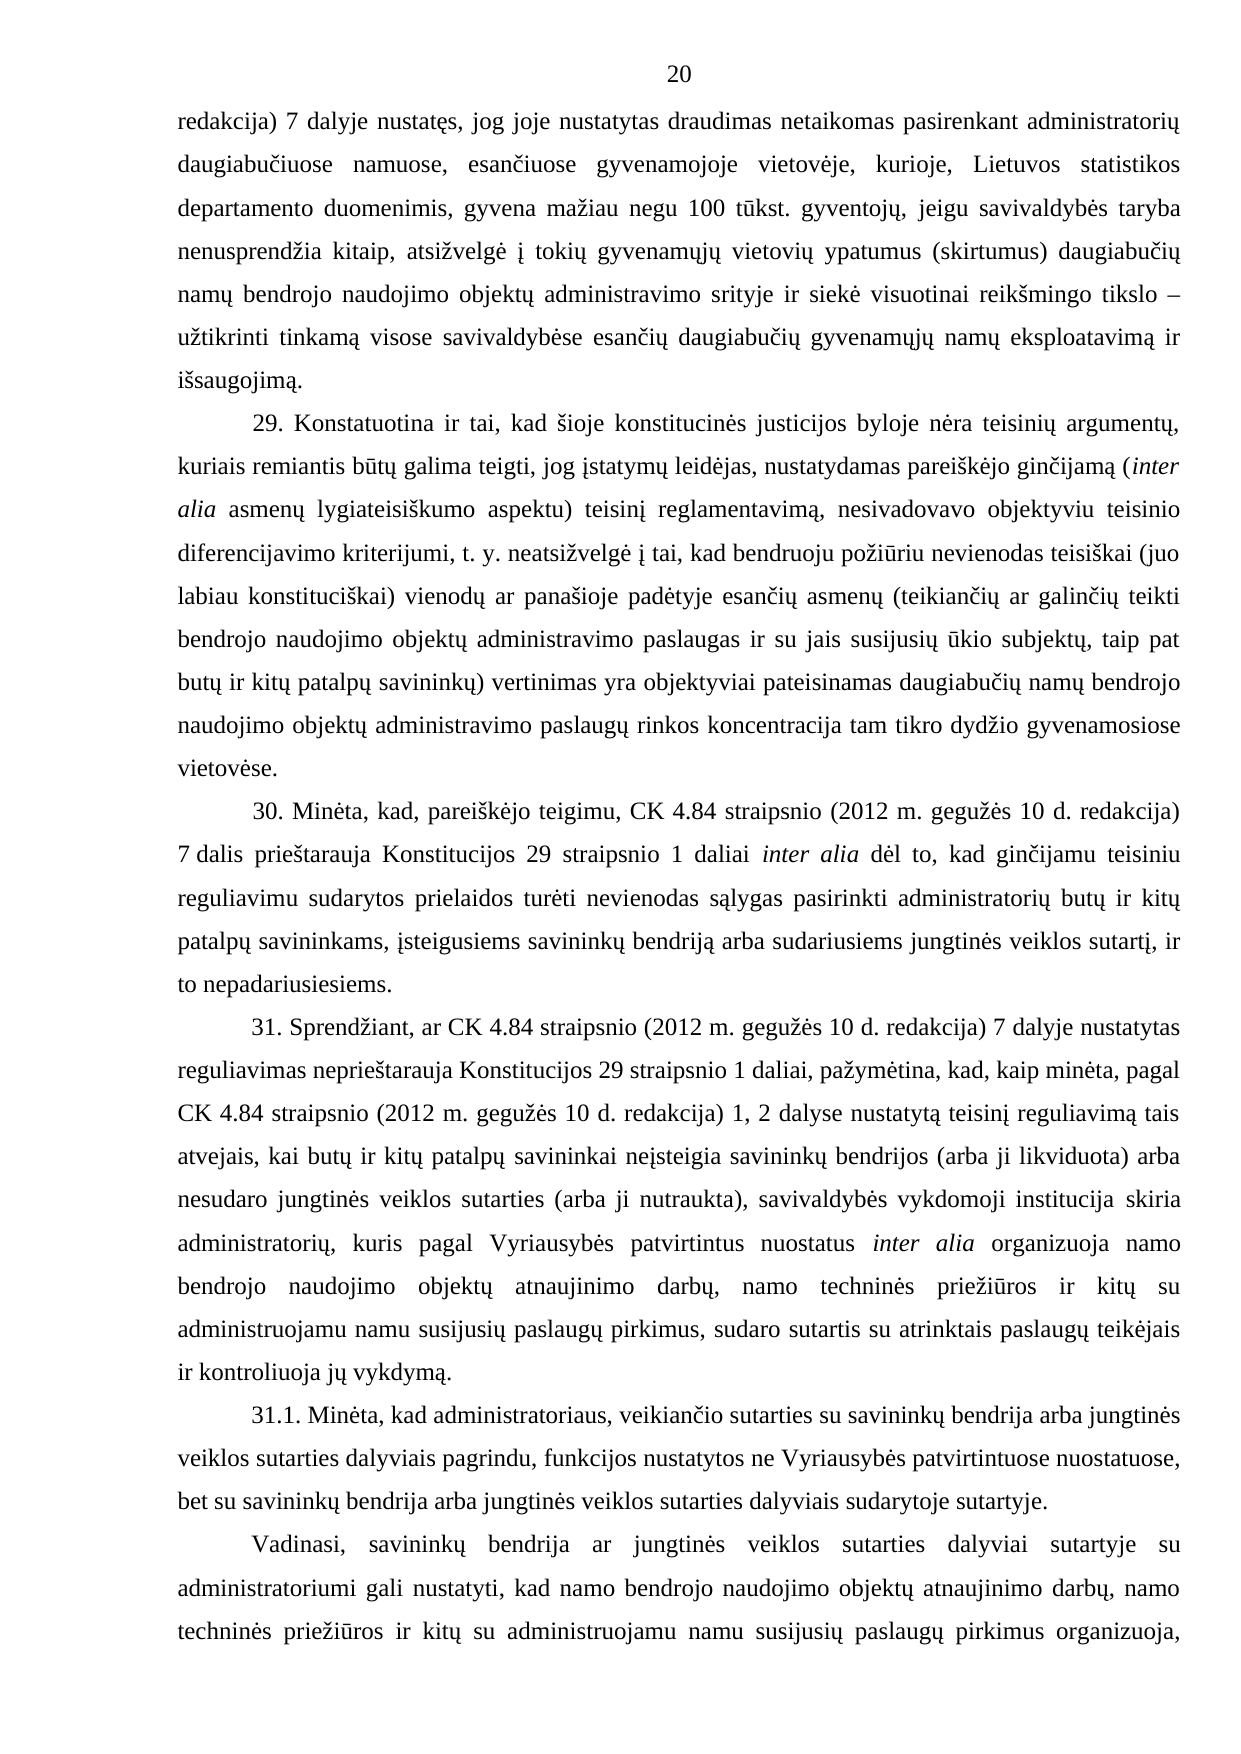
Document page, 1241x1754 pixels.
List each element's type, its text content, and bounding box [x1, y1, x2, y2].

text 29. Konstatuotina ir tai, kad šioje konstitucinės justicijos byloje nėra teisinių argumentų, kuriais remiantis būtų galima teigti, jog įstatymų leidėjas, nustatydamas pareiškėjo ginčijamą (inter alia asmenų lygiateisiškumo aspektu) teisinį reglamentavimą, nesivadovavo objektyviu teisinio diferencijavimo kriterijumi, t. y. neatsižvelgė į tai, kad bendruoju požiūriu nevienodas teisiškai (juo labiau konstituciškai) vienodų ar panašioje padėtyje esančių asmenų (teikiančių ar galinčių teikti bendrojo naudojimo objektų administravimo paslaugas ir su jais susijusių ūkio subjektų, taip pat butų ir kitų patalpų savininkų) vertinimas yra objektyviai pateisinamas daugiabučių namų bendrojo naudojimo objektų administravimo paslaugų rinkos koncentracija tam tikro dydžio gyvenamosiose vietovėse. [177, 408, 1181, 782]
text Vadinasi, savininkų bendrija ar jungtinės veiklos sutarties dalyviai sutartyje su administratoriumi gali nustatyti, kad namo bendrojo naudojimo objektų atnaujinimo darbų, namo techninės priežiūros ir kitų su administruojamu namu susijusių paslaugų pirkimus organizuoja, [177, 1529, 1181, 1644]
text redakcija) 7 dalyje nustatęs, jog joje nustatytas draudimas netaikomas pasirenkant administratorių daugiabučiuose namuose, esančiuose gyvenamojoje vietovėje, kurioje, Lietuvos statistikos departamento duomenimis, gyvena mažiau negu 100 tūkst. gyventojų, jeigu savivaldybės taryba nenusprendžia kitaip, atsižvelgė į tokių gyvenamųjų vietovių ypatumus (skirtumus) daugiabučių namų bendrojo naudojimo objektų administravimo srityje ir siekė visuotinai reikšmingo tikslo – užtikrinti tinkamą visose savivaldybėse esančių daugiabučių gyvenamųjų namų eksploatavimą ir išsaugojimą. [177, 106, 1181, 394]
text 30. Minėta, kad, pareiškėjo teigimu, CK 4.84 straipsnio (2012 m. gegužės 10 d. redakcija) 7 dalis prieštarauja Konstitucijos 29 straipsnio 1 daliai inter alia dėl to, kad ginčijamu teisiniu reguliavimu sudarytos prielaidos turėti nevienodas sąlygas pasirinkti administratorių butų ir kitų patalpų savininkams, įsteigusiems savininkų bendriją arba sudariusiems jungtinės veiklos sutartį, ir to nepadariusiesiems. [177, 796, 1181, 998]
text 31.1. Minėta, kad administratoriaus, veikiančio sutarties su savininkų bendrija arba jungtinės veiklos sutarties dalyviais pagrindu, funkcijos nustatytos ne Vyriausybės patvirtintuose nuostatuose, bet su savininkų bendrija arba jungtinės veiklos sutarties dalyviais sudarytoje sutartyje. [177, 1400, 1181, 1515]
text 31. Sprendžiant, ar CK 4.84 straipsnio (2012 m. gegužės 10 d. redakcija) 7 dalyje nustatytas reguliavimas neprieštarauja Konstitucijos 29 straipsnio 1 daliai, pažymėtina, kad, kaip minėta, pagal CK 4.84 straipsnio (2012 m. gegužės 10 d. redakcija) 1, 2 dalyse nustatytą teisinį reguliavimą tais atvejais, kai butų ir kitų patalpų savininkai neįsteigia savininkų bendrijos (arba ji likviduota) arba nesudaro jungtinės veiklos sutarties (arba ji nutraukta), savivaldybės vykdomoji institucija skiria administratorių, kuris pagal Vyriausybės patvirtintus nuostatus inter alia organizuoja namo bendrojo naudojimo objektų atnaujinimo darbų, namo techninės priežiūros ir kitų su administruojamu namu susijusių paslaugų pirkimus, sudaro sutartis su atrinktais paslaugų teikėjais ir kontroliuoja jų vykdymą. [177, 1012, 1181, 1386]
